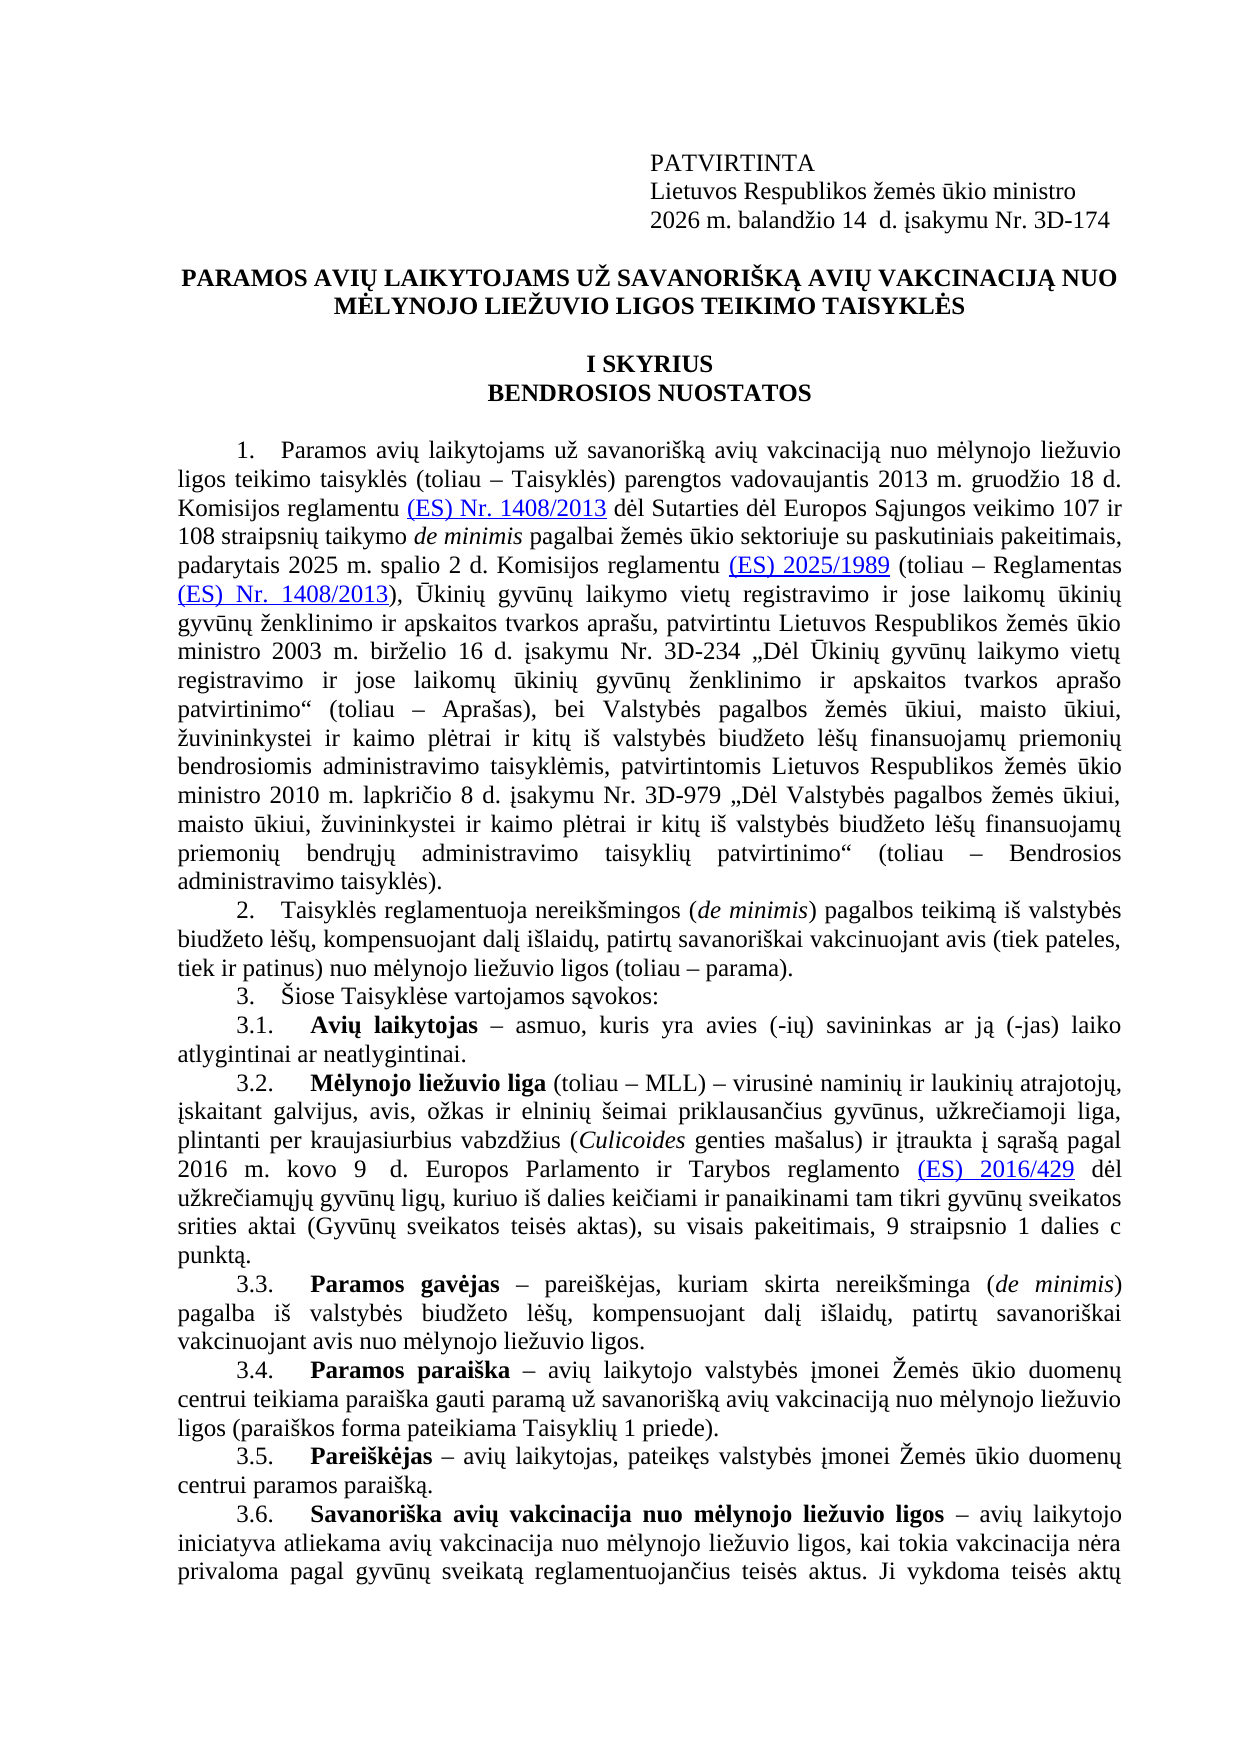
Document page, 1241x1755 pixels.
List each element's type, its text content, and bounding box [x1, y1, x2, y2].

text 2. Taisyklės reglamentuoja nereikšmingos (de minimis) pagalbos teikimą iš valstybės biudžeto lėšų, kompensuojant dalį išlaidų, patirtų savanoriškai vakcinuojant avis (tiek pateles, tiek ir patinus) nuo mėlynojo liežuvio ligos (toliau – parama). [177, 895, 1122, 981]
text BENDROSIOS NUOSTATOS [177, 378, 1122, 406]
text 3.5. Pareiškėjas – avių laikytojas, pateikęs valstybės įmonei Žemės ūkio duomenų centrui paramos paraišką. [177, 1441, 1122, 1499]
text 3.3. Paramos gavėjas – pareiškėjas, kuriam skirta nereikšminga (de minimis) pagalba iš valstybės biudžeto lėšų, kompensuojant dalį išlaidų, patirtų savanoriškai vakcinuojant avis nuo mėlynojo liežuvio ligos. [177, 1269, 1122, 1355]
text 3.6. Savanoriška avių vakcinacija nuo mėlynojo liežuvio ligos – avių laikytojo iniciatyva atliekama avių vakcinacija nuo mėlynojo liežuvio ligos, kai tokia vakcinacija nėra privaloma pagal gyvūnų sveikatą reglamentuojančius teisės aktus. Ji vykdoma teisės aktų [177, 1499, 1122, 1585]
text I SKYRIUS [177, 349, 1122, 378]
text 3.4. Paramos paraiška – avių laikytojo valstybės įmonei Žemės ūkio duomenų centrui teikiama paraiška gauti paramą už savanorišką avių vakcinaciją nuo mėlynojo liežuvio ligos (paraiškos forma pateikiama Taisyklių 1 priede). [177, 1355, 1122, 1441]
text 2026 m. balandžio 14 d. įsakymu Nr. 3D-174 [177, 205, 1122, 234]
text 3.1. Avių laikytojas – asmuo, kuris yra avies (-ių) savininkas ar ją (-jas) laiko atlygintinai ar neatlygintinai. [177, 1010, 1122, 1068]
text PARAMOS AVIŲ LAIKYTOJAMS UŽ SAVANORIŠKĄ AVIŲ VAKCINACIJĄ NUO MĖLYNOJO LIEŽUVIO LIGOS TEIKIMO TAISYKLĖS [177, 263, 1122, 320]
text Lietuvos Respublikos žemės ūkio ministro [177, 176, 1122, 205]
text 3.2. Mėlynojo liežuvio liga (toliau – MLL) – virusinė naminių ir laukinių atrajotojų, įskaitant galvijus, avis, ožkas ir elninių šeimai priklausančius gyvūnus, užkrečiamoji liga, plintanti per kraujasiurbius vabzdžius (Culicoides genties mašalus) ir įtraukta į sąrašą pagal 2016 m. kovo 9 d. Europos Parlamento ir Tarybos reglamento (ES) 2016/429 dėl užkrečiamųjų gyvūnų ligų, kuriuo iš dalies keičiami ir panaikinami tam tikri gyvūnų sveikatos srities aktai (Gyvūnų sveikatos teisės aktas), su visais pakeitimais, 9 straipsnio 1 dalies c punktą. [177, 1068, 1122, 1269]
text PATVIRTINTA [177, 148, 1122, 176]
text 3. Šiose Taisyklėse vartojamos sąvokos: [177, 981, 1122, 1010]
text 1. Paramos avių laikytojams už savanorišką avių vakcinaciją nuo mėlynojo liežuvio ligos teikimo taisyklės (toliau – Taisyklės) parengtos vadovaujantis 2013 m. gruodžio 18 d. Komisijos reglamentu (ES) Nr. 1408/2013 dėl Sutarties dėl Europos Sąjungos veikimo 107 ir 108 straipsnių taikymo de minimis pagalbai žemės ūkio sektoriuje su paskutiniais pakeitimais, padarytais 2025 m. spalio 2 d. Komisijos reglamentu (ES) 2025/1989 (toliau – Reglamentas (ES) Nr. 1408/2013), Ūkinių gyvūnų laikymo vietų registravimo ir jose laikomų ūkinių gyvūnų ženklinimo ir apskaitos tvarkos aprašu, patvirtintu Lietuvos Respublikos žemės ūkio ministro 2003 m. birželio 16 d. įsakymu Nr. 3D-234 „Dėl Ūkinių gyvūnų laikymo vietų registravimo ir jose laikomų ūkinių gyvūnų ženklinimo ir apskaitos tvarkos aprašo patvirtinimo“ (toliau – Aprašas), bei Valstybės pagalbos žemės ūkiui, maisto ūkiui, žuvininkystei ir kaimo plėtrai ir kitų iš valstybės biudžeto lėšų finansuojamų priemonių bendrosiomis administravimo taisyklėmis, patvirtintomis Lietuvos Respublikos žemės ūkio ministro 2010 m. lapkričio 8 d. įsakymu Nr. 3D-979 „Dėl Valstybės pagalbos žemės ūkiui, maisto ūkiui, žuvininkystei ir kaimo plėtrai ir kitų iš valstybės biudžeto lėšų finansuojamų priemonių bendrųjų administravimo taisyklių patvirtinimo“ (toliau – Bendrosios administravimo taisyklės). [177, 435, 1122, 895]
